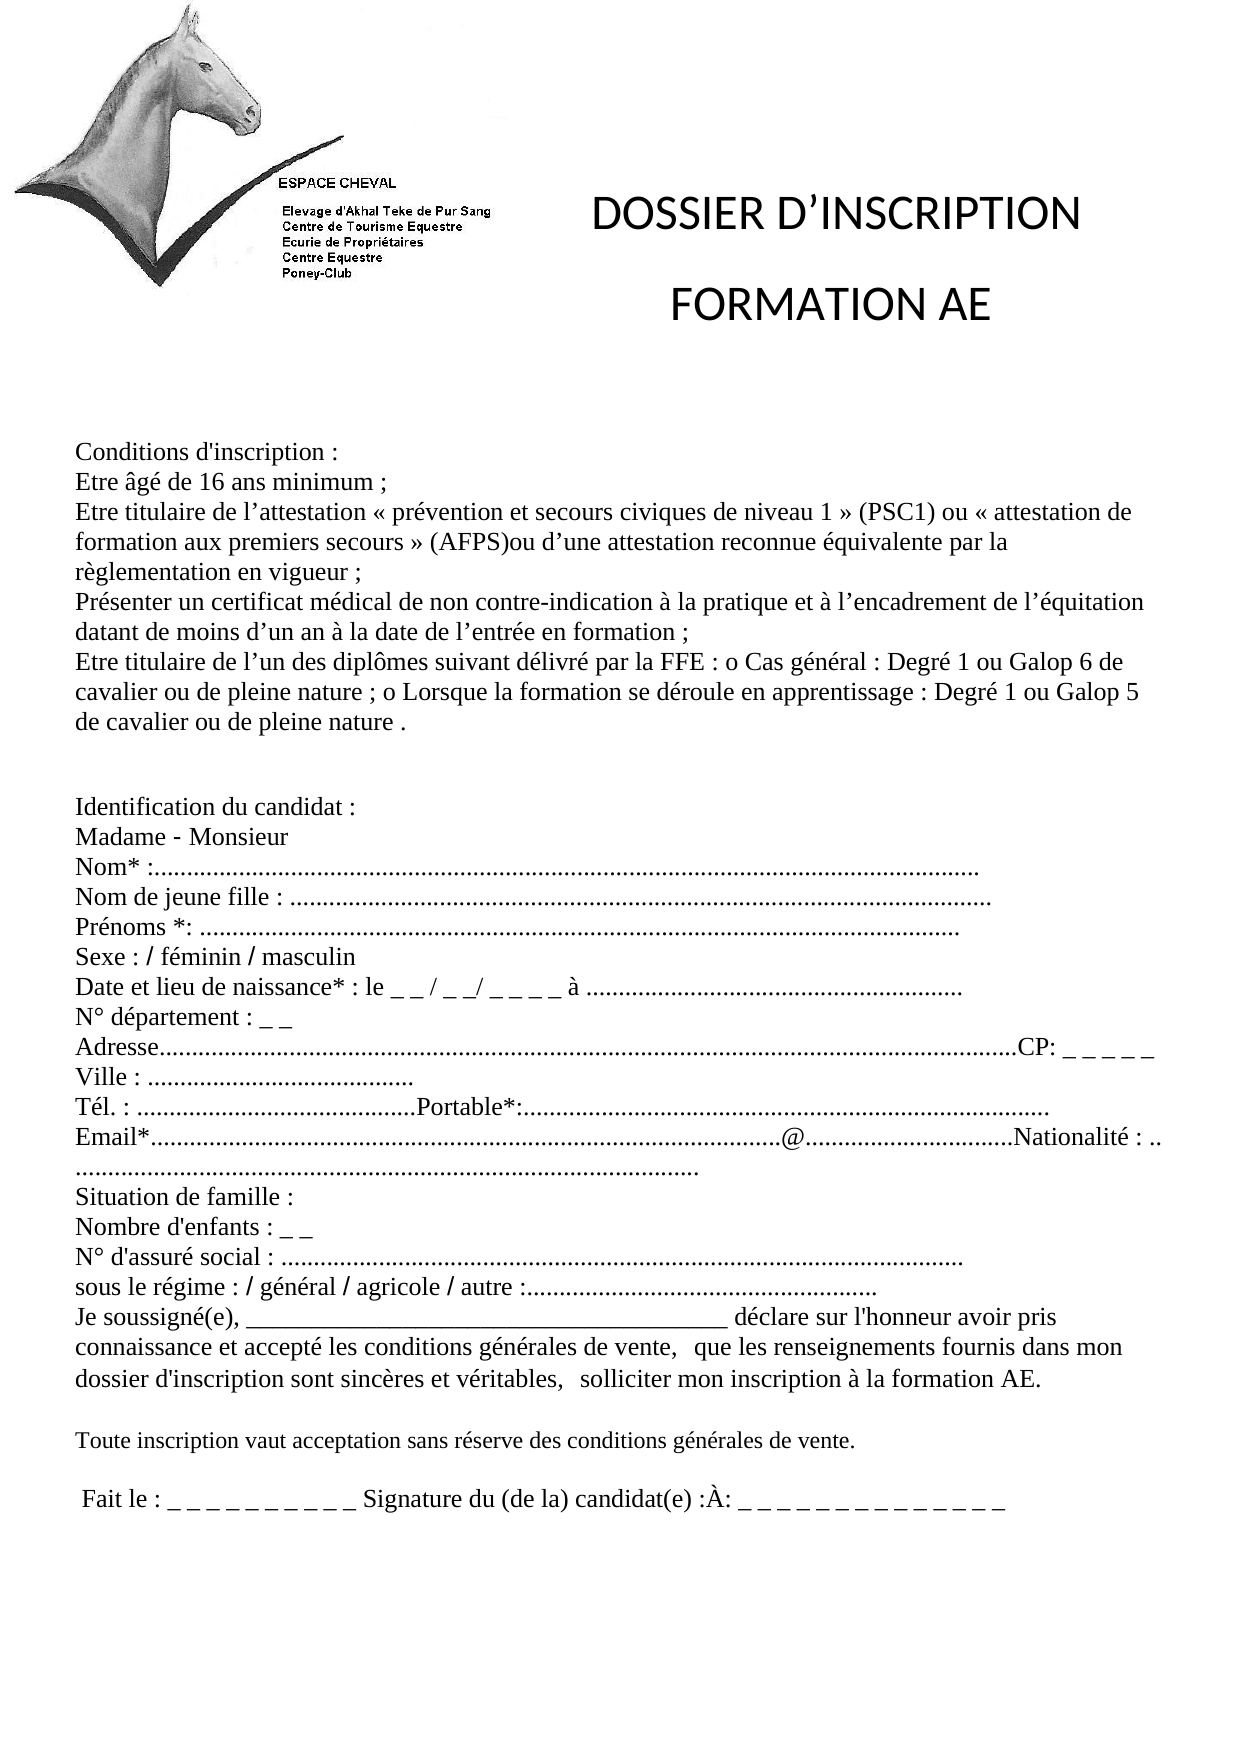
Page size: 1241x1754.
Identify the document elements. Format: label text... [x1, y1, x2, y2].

text Madame - Monsieur Nom* :............................................................................................................................... [75, 821, 1165, 881]
text FORMATION AE [75, 272, 1165, 333]
text Etre titulaire de l’un des diplômes suivant délivré par la FFE : o Cas général : Degré 1 ou Galop 6 de cavalier ou de pleine nature ; o Lorsque la formation se déroule en apprentissage : Degré 1 ou Galop 5 de cavalier ou de pleine nature . [75, 646, 1165, 736]
text sous le régime : / général / agricole / autre :...................................................... [75, 1271, 1165, 1301]
text DOSSIER D’INSCRIPTION [508, 181, 1165, 242]
text Nombre d'enfants : _ _ [75, 1211, 1165, 1241]
text Prénoms *: ..................................................................................................................... [75, 911, 1165, 941]
text Sexe : / féminin / masculin [75, 941, 1165, 971]
text Toute inscription vaut acceptation sans réserve des conditions générales de vente. [75, 1426, 1165, 1453]
text Email*.................................................................................................@................................Nationalité : .................................................................................................. [75, 1121, 1165, 1181]
text Conditions d'inscription : [75, 436, 1165, 466]
text Identification du candidat : [75, 791, 1165, 821]
text N° département : _ _ [75, 1001, 1165, 1031]
text N° d'assuré social : ......................................................................................................... [75, 1241, 1165, 1271]
text Adresse....................................................................................................................................CP: _ _ _ _ _ Ville : ......................................... [75, 1031, 1165, 1091]
text Tél. : ...........................................Portable*:................................................................................. [75, 1091, 1165, 1121]
text Date et lieu de naissance* : le _ _ / _ _/ _ _ _ _ à .......................................................... [75, 971, 1165, 1001]
text Fait le : _ _ _ _ _ _ _ _ _ _ Signature du (de la) candidat(e) :À: _ _ _ _ _ _ _ _ _ _ _ _ _ _ [75, 1483, 1165, 1513]
picture [0, 0, 508, 302]
text Présenter un certificat médical de non contre-indication à la pratique et à l’encadrement de l’équitation datant de moins d’un an à la date de l’entrée en formation ; [75, 586, 1165, 646]
text Etre titulaire de l’attestation « prévention et secours civiques de niveau 1 » (PSC1) ou « attestation de formation aux premiers secours » (AFPS)ou d’une attestation reconnue équivalente par la règlementation en vigueur ; [75, 496, 1165, 586]
text Je soussigné(e), _____________________________________ déclare sur l'honneur avoir pris connaissance et accepté les conditions générales de vente, que les renseignements fournis dans mon dossier d'inscription sont sincères et véritables, solliciter mon inscription à la formation AE. [75, 1301, 1165, 1396]
text Nom de jeune fille : ............................................................................................................ [75, 881, 1165, 911]
text Etre âgé de 16 ans minimum ; [75, 466, 1165, 496]
text Situation de famille : [75, 1181, 1165, 1211]
